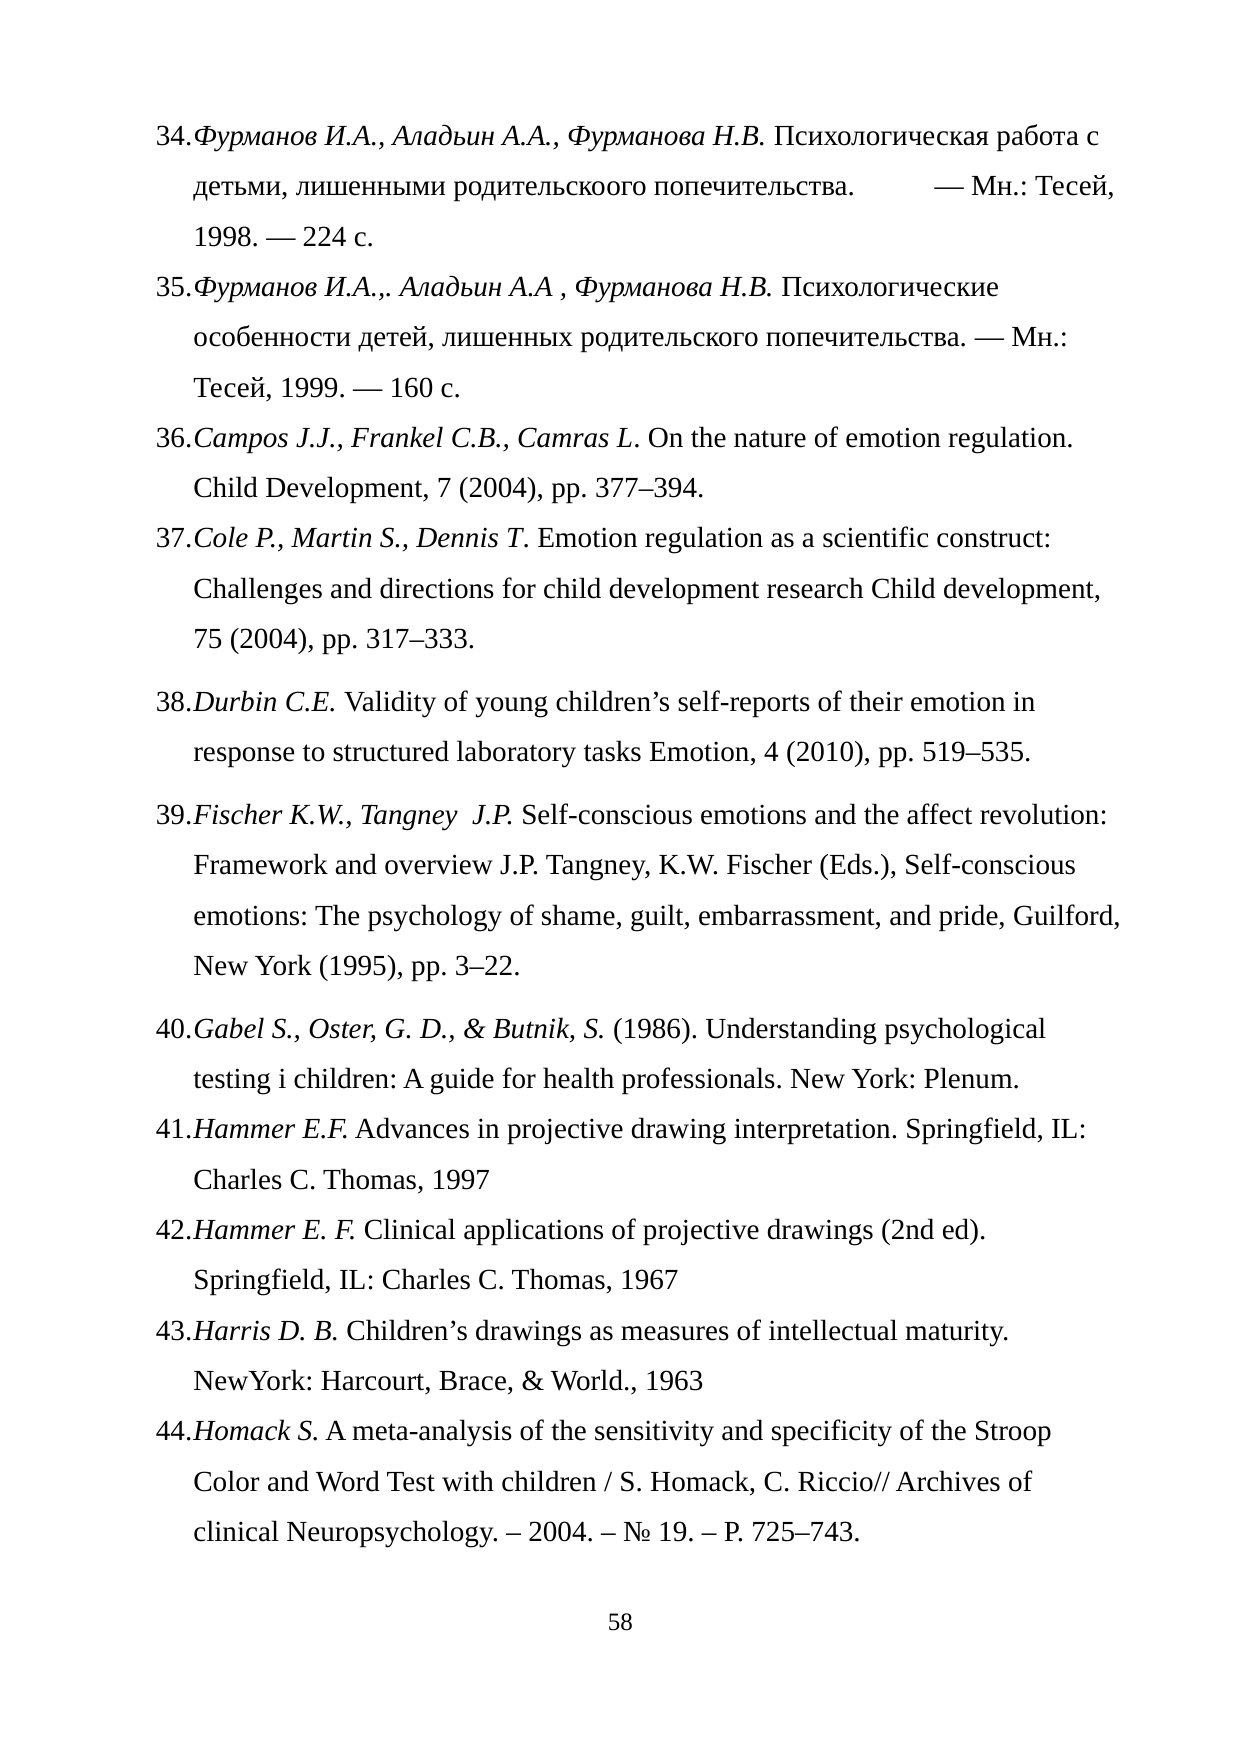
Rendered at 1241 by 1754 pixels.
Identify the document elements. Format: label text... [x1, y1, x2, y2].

list Hammer E.F. Advances in projective drawing interpretation. Springfield, IL: Charles C. Thomas, 1997 [156, 1112, 1122, 1195]
list Фурманов И.А., Аладьин А.А., Фурманова Н.В. Психологическая работа с детьми, лишенными родительскоого попечительства. — Мн.: Тесей, 1998. — 224 с. [156, 118, 1122, 252]
list Harris D. B. Children’s drawings as measures of intellectual maturity. NewYork: Harcourt, Brace, & World., 1963 [156, 1313, 1122, 1397]
list Durbin C.E. Validity of young children’s self-reports of their emotion in response to structured laboratory tasks Emotion, 4 (2010), pp. 519–535. [156, 684, 1122, 768]
list Hammer E. F. Clinical applications of projective drawings (2nd ed). Springfield, IL: Charles C. Thomas, 1967 [156, 1212, 1122, 1296]
list Gabel S., Oster, G. D., & Butnik, S. (1986). Understanding psychological testing i children: A guide for health professionals. New York: Plenum. [156, 1011, 1122, 1095]
list Homack S. A meta-analysis of the sensitivity and specificity of the Stroop Color and Word Test with children / S. Homack, C. Riccio// Archives of clinical Neuropsychology. – 2004. – № 19. – P. 725–743. [156, 1413, 1122, 1548]
list Фурманов И.А.,. Аладьин А.А , Фурманова Н.В. Психологические особенности детей, лишенных родительского попечительства. — Мн.: Тесей, 1999. — 160 с. [156, 269, 1122, 403]
list Cole P., Martin S., Dennis T. Emotion regulation as a scientific construct: Challenges and directions for child development research Child development, 75 (2004), pp. 317–333. [156, 521, 1122, 655]
list Campos J.J., Frankel C.B., Camras L. On the nature of emotion regulation. Child Development, 7 (2004), pp. 377–394. [156, 420, 1122, 504]
list Fischer K.W., Tangney J.P. Self-conscious emotions and the affect revolution: Framework and overview J.P. Tangney, K.W. Fischer (Eds.), Self-conscious emotions: The psychology of shame, guilt, embarrassment, and pride, Guilford, New York (1995), pp. 3–22. [156, 797, 1122, 982]
